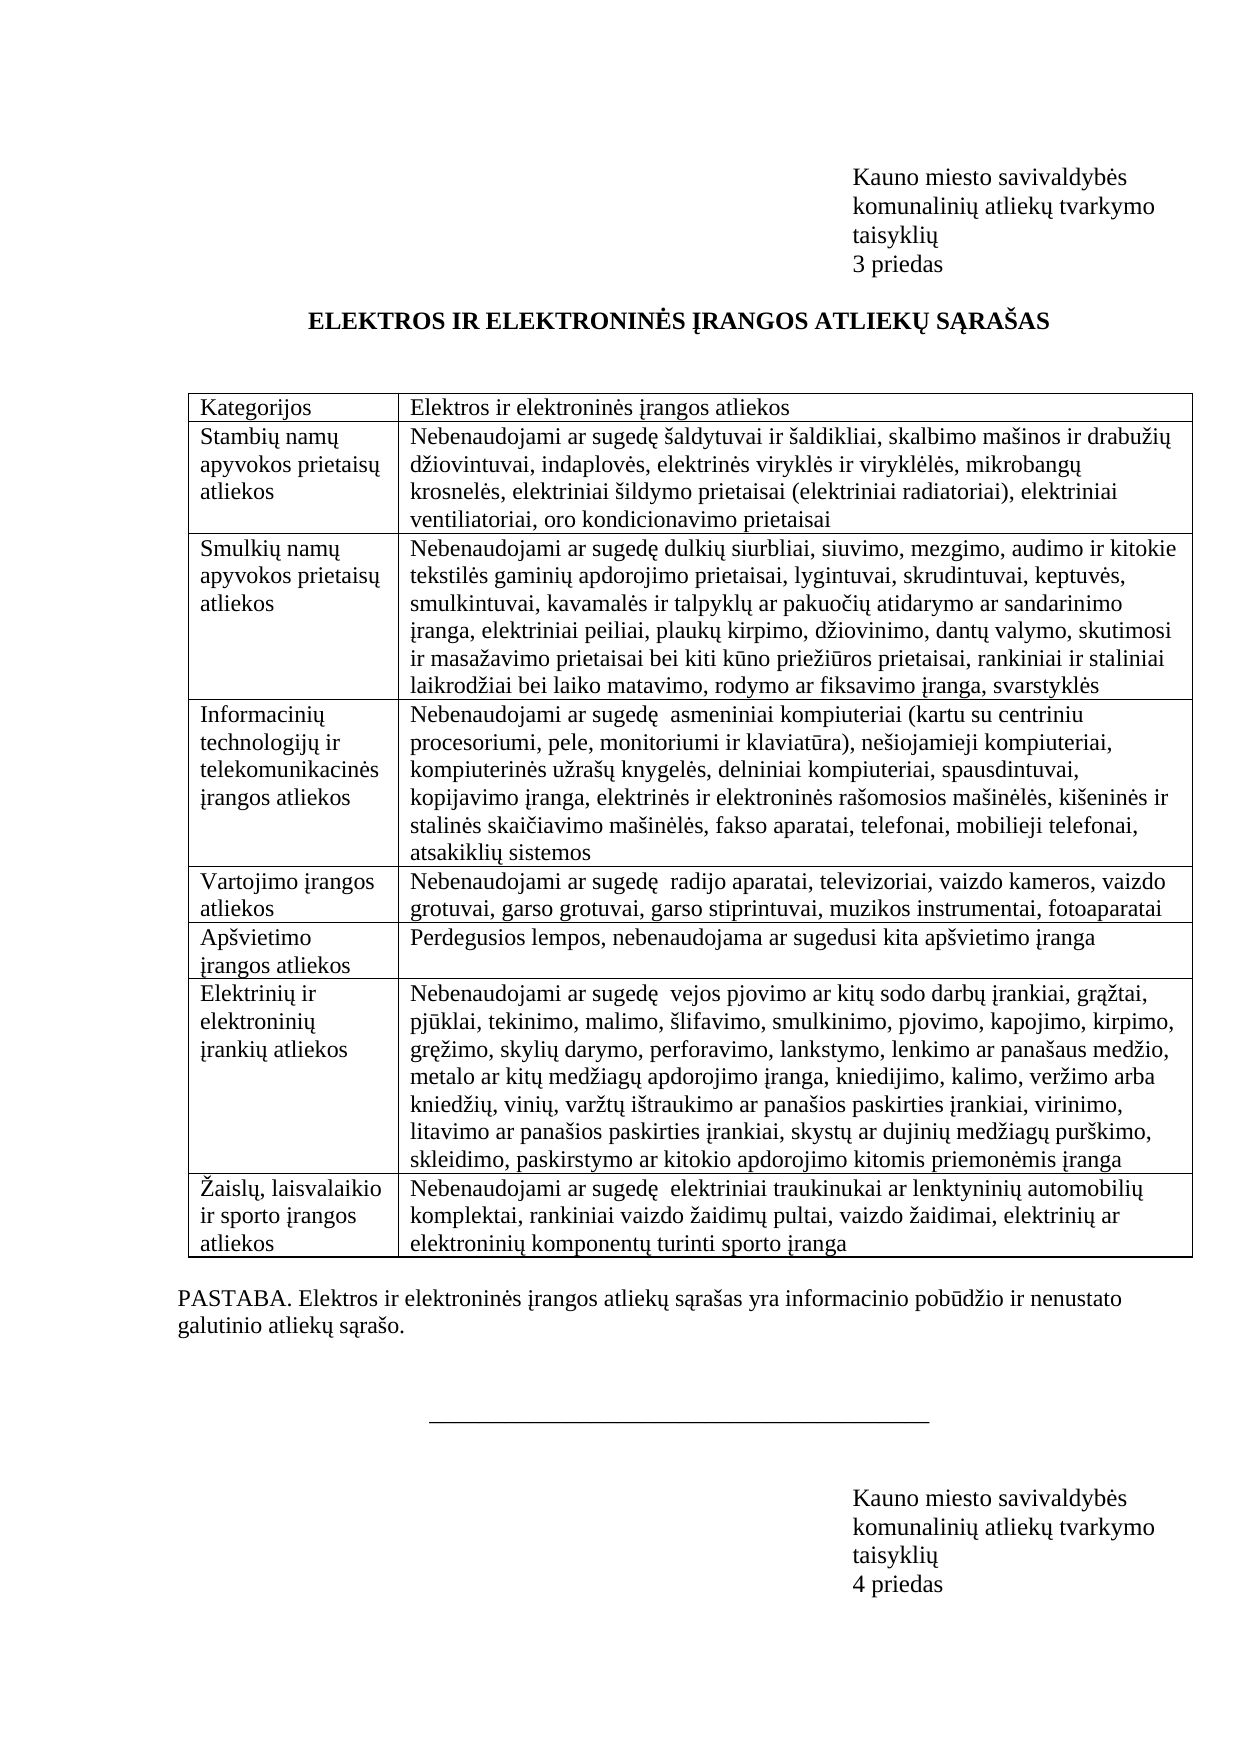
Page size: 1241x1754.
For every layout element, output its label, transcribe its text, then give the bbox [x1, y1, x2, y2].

table_cell Nebenaudojami ar sugedę dulkių siurbliai, siuvimo, mezgimo, audimo ir kitokie tekstilės gaminių apdorojimo prietaisai, lygintuvai, skrudintuvai, keptuvės, smulkintuvai, kavamalės ir talpyklų ar pakuočių atidarymo ar sandarinimo įranga, elektriniai peiliai, plaukų kirpimo, džiovinimo, dantų valymo, skutimosi ir masažavimo prietaisai bei kiti kūno priežiūros prietaisai, rankiniai ir staliniai laikrodžiai bei laiko matavimo, rodymo ar fiksavimo įranga, svarstyklės [399, 534, 1192, 699]
text ________________________________________ [177, 1397, 1181, 1425]
table_header Kategorijos [189, 394, 398, 421]
table_cell Nebenaudojami ar sugedę vejos pjovimo ar kitų sodo darbų įrankiai, grąžtai, pjūklai, tekinimo, malimo, šlifavimo, smulkinimo, pjovimo, kapojimo, kirpimo, gręžimo, skylių darymo, perforavimo, lankstymo, lenkimo ar panašaus medžio, metalo ar kitų medžiagų apdorojimo įranga, kniedijimo, kalimo, veržimo arba kniedžių, vinių, varžtų ištraukimo ar panašios paskirties įrankiai, virinimo, litavimo ar panašios paskirties įrankiai, skystų ar dujinių medžiagų purškimo, skleidimo, paskirstymo ar kitokio apdorojimo kitomis priemonėmis įranga [399, 979, 1192, 1173]
table_cell Smulkių namų apyvokos prietaisų atliekos [189, 534, 398, 699]
table_cell Nebenaudojami ar sugedę asmeniniai kompiuteriai (kartu su centriniu procesoriumi, pele, monitoriumi ir klaviatūra), nešiojamieji kompiuteriai, kompiuterinės užrašų knygelės, delniniai kompiuteriai, spausdintuvai, kopijavimo įranga, elektrinės ir elektroninės rašomosios mašinėlės, kišeninės ir stalinės skaičiavimo mašinėlės, fakso aparatai, telefonai, mobilieji telefonai, atsakiklių sistemos [399, 700, 1192, 866]
table_cell Informacinių technologijų ir telekomunikacinės įrangos atliekos [189, 700, 398, 866]
text PASTABA. Elektros ir elektroninės įrangos atliekų sąrašas yra informacinio pobūdžio ir nenustato galutinio atliekų sąrašo. [177, 1284, 1181, 1339]
text komunalinių atliekų tvarkymo taisyklių [852, 1512, 1198, 1569]
table_header Elektros ir elektroninės įrangos atliekos [399, 394, 1192, 421]
table_cell Perdegusios lempos, nebenaudojama ar sugedusi kita apšvietimo įranga [399, 923, 1192, 978]
text komunalinių atliekų tvarkymo taisyklių [852, 191, 1181, 249]
text 3 priedas [852, 249, 1181, 277]
table_cell Nebenaudojami ar sugedę radijo aparatai, televizoriai, vaizdo kameros, vaizdo grotuvai, garso grotuvai, garso stiprintuvai, muzikos instrumentai, fotoaparatai [399, 867, 1192, 922]
table_cell Nebenaudojami ar sugedę šaldytuvai ir šaldikliai, skalbimo mašinos ir drabužių džiovintuvai, indaplovės, elektrinės viryklės ir viryklėlės, mikrobangų krosnelės, elektriniai šildymo prietaisai (elektriniai radiatoriai), elektriniai ventiliatoriai, oro kondicionavimo prietaisai [399, 422, 1192, 532]
text ELEKTROS IR ELEKTRONINĖS ĮRANGOS ATLIEKŲ SĄRAŠAS [177, 306, 1181, 335]
text Kauno miesto savivaldybės [717, 162, 1181, 191]
table_cell Žaislų, laisvalaikio ir sporto įrangos atliekos [189, 1174, 398, 1256]
table_cell Vartojimo įrangos atliekos [189, 867, 398, 922]
table_cell Apšvietimo įrangos atliekos [189, 923, 398, 978]
text Kauno miesto savivaldybės [852, 1483, 1198, 1512]
table_cell Stambių namų apyvokos prietaisų atliekos [189, 422, 398, 532]
text 4 priedas [852, 1569, 1198, 1598]
table_cell Elektrinių ir elektroninių įrankių atliekos [189, 979, 398, 1173]
table_cell Nebenaudojami ar sugedę elektriniai traukinukai ar lenktyninių automobilių komplektai, rankiniai vaizdo žaidimų pultai, vaizdo žaidimai, elektrinių ar elektroninių komponentų turinti sporto įranga [399, 1174, 1192, 1256]
